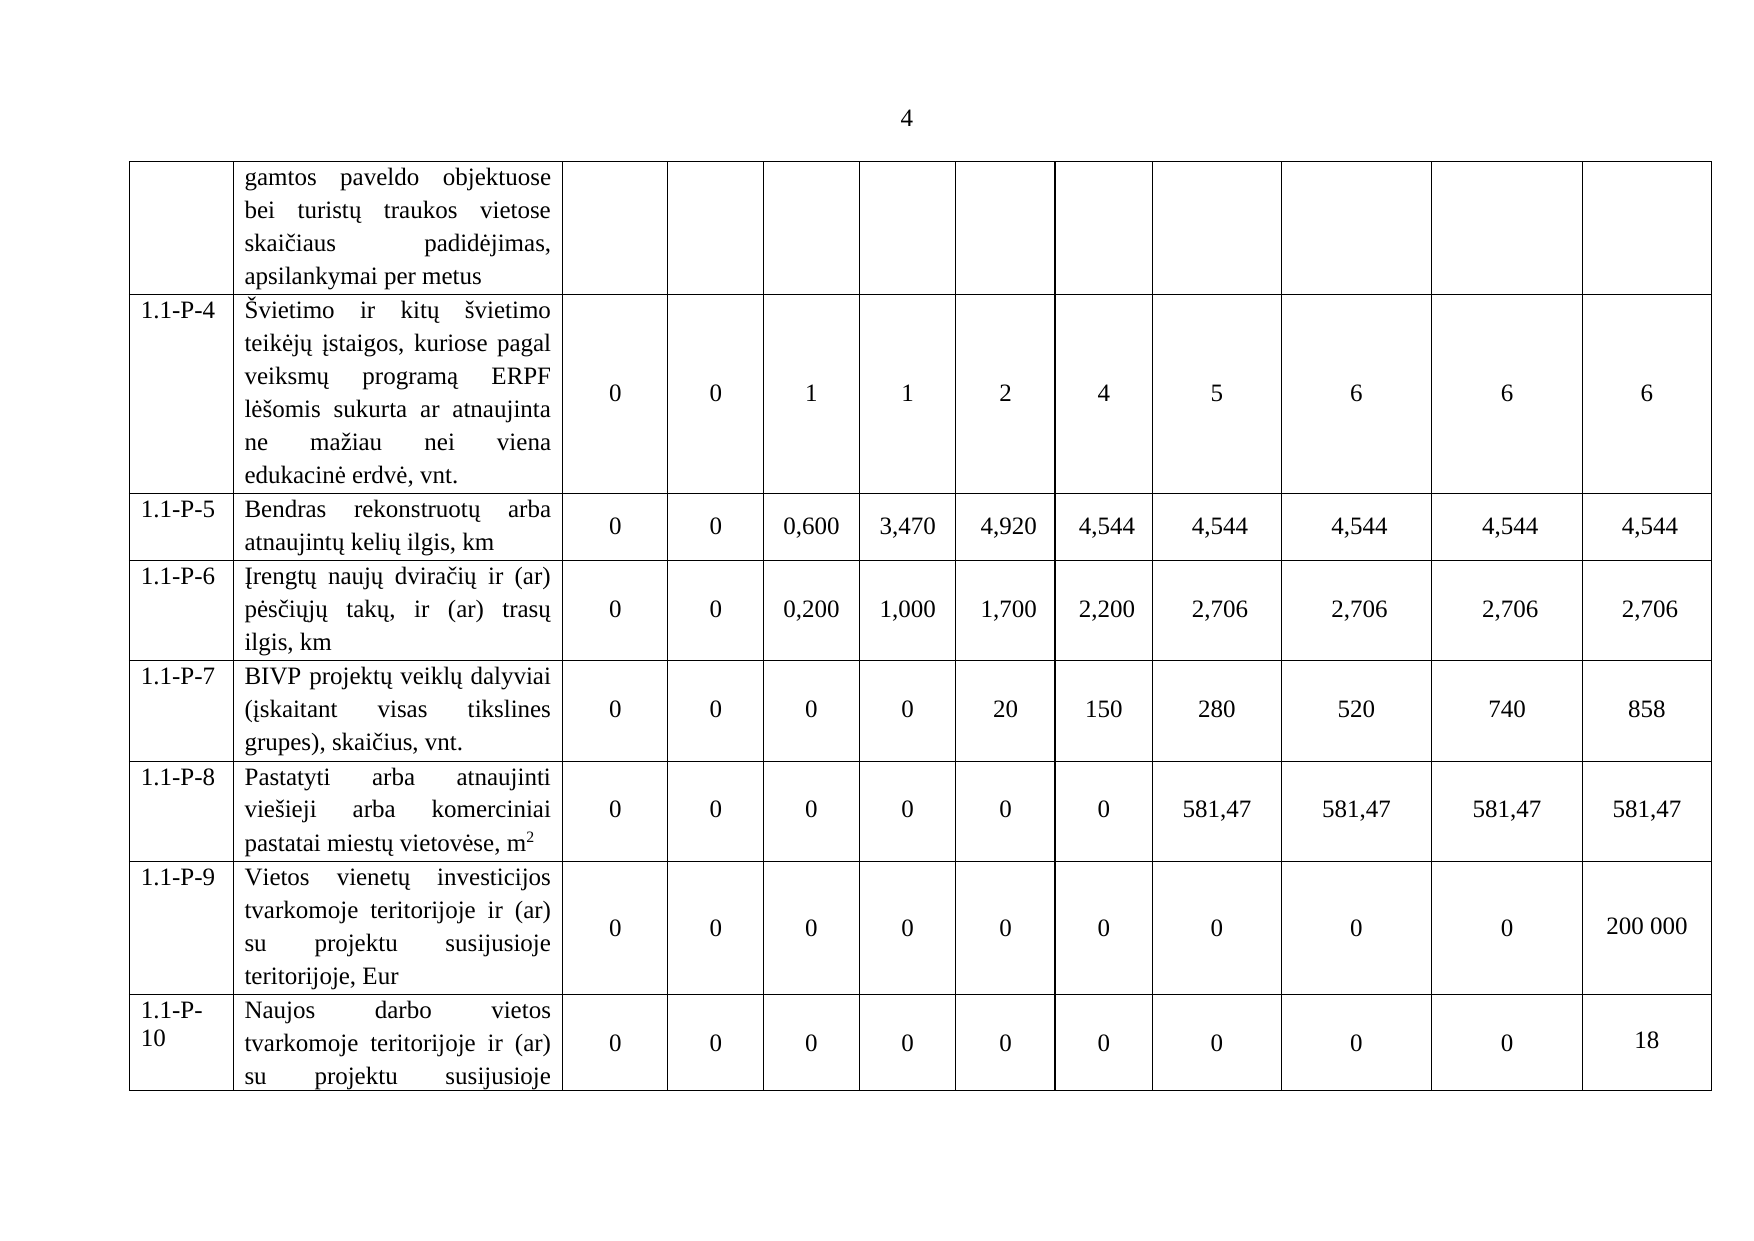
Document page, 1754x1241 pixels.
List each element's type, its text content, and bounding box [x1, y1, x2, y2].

table_cell [956, 162, 1054, 294]
table_cell [1583, 162, 1711, 294]
table_cell 1,700 [956, 561, 1054, 660]
table_cell 0 [956, 862, 1054, 994]
table_cell 520 [1282, 661, 1431, 761]
table_cell 200 000 [1583, 862, 1711, 994]
table_cell 0 [563, 661, 667, 761]
table_cell Įrengtų naujų dviračių ir (ar) pėsčiųjų takų, ir (ar) trasų ilgis, km [234, 561, 562, 660]
table_cell [130, 162, 233, 294]
table_cell 0 [563, 762, 667, 861]
table_cell 581,47 [1432, 762, 1582, 861]
table_cell 2,706 [1583, 561, 1711, 660]
table_cell 1.1-P-5 [130, 494, 233, 560]
table_cell 0 [860, 995, 955, 1089]
table_cell [563, 162, 667, 294]
table_cell 4 [1056, 295, 1152, 493]
table_cell 2,200 [1056, 561, 1152, 660]
table_cell 0 [764, 995, 859, 1089]
table_cell 150 [1056, 661, 1152, 761]
table_cell 0,200 [764, 561, 859, 660]
table_cell [668, 162, 763, 294]
table_cell 1,000 [860, 561, 955, 660]
table_cell 1.1-P-4 [130, 295, 233, 493]
table_cell 0 [1282, 995, 1431, 1089]
table_cell 581,47 [1153, 762, 1281, 861]
table_cell 0 [563, 561, 667, 660]
table_cell Bendras rekonstruotų arba atnaujintų kelių ilgis, km [234, 494, 562, 560]
table_cell 1 [764, 295, 859, 493]
table_cell 2 [956, 295, 1054, 493]
table_cell 0 [1056, 995, 1152, 1089]
table_cell 0 [1153, 995, 1281, 1089]
table_cell 1 [860, 295, 955, 493]
table_cell 740 [1432, 661, 1582, 761]
table_cell 4,544 [1056, 494, 1152, 560]
table_cell 0 [563, 862, 667, 994]
table_cell 18 [1583, 995, 1711, 1089]
table_cell [1153, 162, 1281, 294]
table_cell 0 [860, 862, 955, 994]
table_cell 4,544 [1583, 494, 1711, 560]
table_cell 0 [764, 661, 859, 761]
table_cell 6 [1583, 295, 1711, 493]
table_cell 1.1-P-6 [130, 561, 233, 660]
table_cell 0 [764, 862, 859, 994]
table_cell 858 [1583, 661, 1711, 761]
table_cell Pastatyti arba atnaujinti viešieji arba komerciniai pastatai miestų vietovėse, m2 [234, 762, 562, 861]
table_cell 6 [1432, 295, 1582, 493]
table_cell [860, 162, 955, 294]
table_cell 0 [1432, 862, 1582, 994]
table_cell 1.1-P-10 [130, 995, 233, 1089]
table_cell 0 [956, 762, 1054, 861]
table_cell 0 [563, 295, 667, 493]
table_cell Švietimo ir kitų švietimo teikėjų įstaigos, kuriose pagal veiksmų programą ERPF lėšomis sukurta ar atnaujinta ne mažiau nei viena edukacinė erdvė, vnt. [234, 295, 562, 493]
table_cell Vietos vienetų investicijos tvarkomoje teritorijoje ir (ar) su projektu susijusioje teritorijoje, Eur [234, 862, 562, 994]
table_cell 0 [1153, 862, 1281, 994]
table_cell 5 [1153, 295, 1281, 493]
table_cell 0 [956, 995, 1054, 1089]
table_cell 0 [668, 295, 763, 493]
table_cell 0 [668, 995, 763, 1089]
table_cell 2,706 [1432, 561, 1582, 660]
table_cell 0 [668, 661, 763, 761]
table_cell Naujos darbo vietos tvarkomoje teritorijoje ir (ar) su projektu susijusioje [234, 995, 562, 1089]
table_cell 3,470 [860, 494, 955, 560]
table_cell 0 [563, 494, 667, 560]
table_cell 0 [668, 762, 763, 861]
table_cell 2,706 [1153, 561, 1281, 660]
table_cell 4,920 [956, 494, 1054, 560]
table_cell 0 [1056, 862, 1152, 994]
table_cell 4,544 [1432, 494, 1582, 560]
table_cell 0 [1056, 762, 1152, 861]
table_cell [764, 162, 859, 294]
table_cell 4,544 [1282, 494, 1431, 560]
table_cell 0,600 [764, 494, 859, 560]
table_cell [1432, 162, 1582, 294]
table_cell BIVP projektų veiklų dalyviai (įskaitant visas tikslines grupes), skaičius, vnt. [234, 661, 562, 761]
table_cell 1.1-P-7 [130, 661, 233, 761]
table_cell 0 [668, 561, 763, 660]
table_cell gamtos paveldo objektuose bei turistų traukos vietose skaičiaus padidėjimas, apsilankymai per metus [234, 162, 562, 294]
table_cell 2,706 [1282, 561, 1431, 660]
table_cell 20 [956, 661, 1054, 761]
table_cell 0 [764, 762, 859, 861]
table_cell 0 [1432, 995, 1582, 1089]
table_cell 0 [860, 762, 955, 861]
table_cell 581,47 [1583, 762, 1711, 861]
table_cell 0 [668, 862, 763, 994]
table_cell 4,544 [1153, 494, 1281, 560]
table_cell 1.1-P-9 [130, 862, 233, 994]
table_cell 0 [668, 494, 763, 560]
table_cell 280 [1153, 661, 1281, 761]
table_cell [1056, 162, 1152, 294]
table_cell [1282, 162, 1431, 294]
table_cell 1.1-P-8 [130, 762, 233, 861]
table_cell 0 [860, 661, 955, 761]
table_cell 6 [1282, 295, 1431, 493]
table_cell 581,47 [1282, 762, 1431, 861]
table_cell 0 [563, 995, 667, 1089]
table_cell 0 [1282, 862, 1431, 994]
